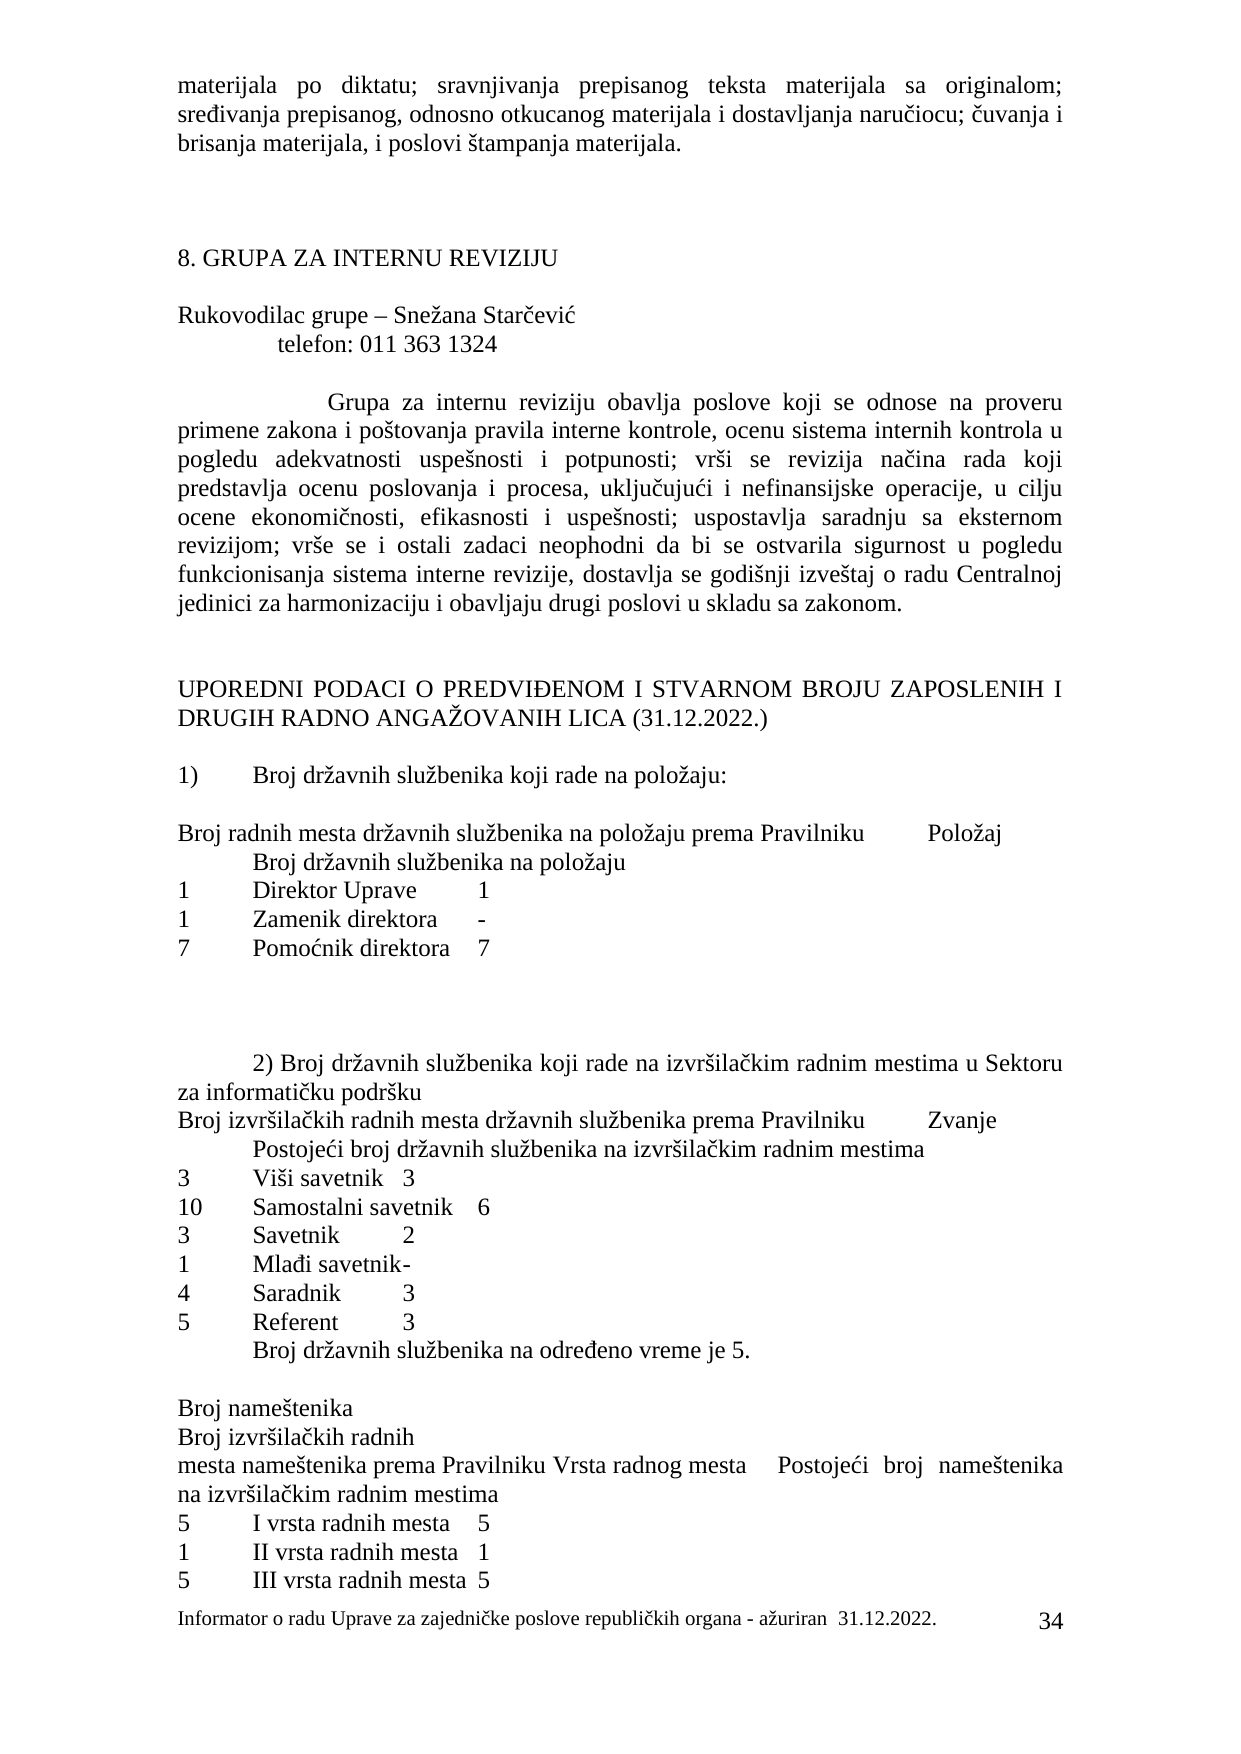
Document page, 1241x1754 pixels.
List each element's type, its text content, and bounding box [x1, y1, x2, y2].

text 5 I vrsta radnih mesta 5 [177, 1508, 1063, 1537]
text telefon: 011 363 1324 [177, 329, 1063, 358]
text 10 Samostalni savetnik 6 [177, 1192, 1063, 1220]
text 4 Saradnik 3 [177, 1278, 1063, 1307]
text Rukovodilac grupe – Snežana Starčević [177, 300, 1063, 329]
text Broj državnih službenika na određeno vreme je 5. [177, 1335, 1063, 1364]
text mesta nameštenika prema Pravilniku Vrsta radnog mesta Postojeći broj nameštenika na izvršilačkim radnim mestima [177, 1450, 1063, 1508]
text 3 Savetnik 2 [177, 1220, 1063, 1249]
text 1) Broj državnih službenika koji rade na položaju: [177, 760, 1063, 789]
text 8. GRUPA ZA INTERNU REVIZIJU [177, 243, 1063, 272]
text Broj izvršilačkih radnih [177, 1422, 1063, 1450]
text 5 III vrsta radnih mesta 5 [177, 1565, 1063, 1594]
text 5 Referent 3 [177, 1307, 1063, 1335]
text Broj nameštenika [177, 1393, 1063, 1422]
text 1 Mlađi savetnik - [177, 1249, 1063, 1278]
text 1 Zamenik direktora - [177, 904, 1063, 933]
text Broj radnih mesta državnih službenika na položaju prema Pravilniku Položaj Broj državnih službenika na položaju [177, 818, 1063, 875]
text 3 Viši savetnik 3 [177, 1163, 1063, 1192]
text 1 II vrsta radnih mesta 1 [177, 1537, 1063, 1565]
text materijala po diktatu; sravnjivanja prepisanog teksta materijala sa originalom; sređivanja prepisanog, odnosno otkucanog materijala i dostavljanja naručiocu; čuvanja i brisanja materijala, i poslovi štampanja materijala. [177, 70, 1063, 157]
text 7 Pomoćnik direktora 7 [177, 933, 1063, 962]
text 1 Direktor Uprave 1 [177, 875, 1063, 904]
text 2) Broj državnih službenika koji rade na izvršilačkim radnim mestima u Sektoru za informatičku podršku [177, 1048, 1063, 1105]
text Grupa za internu reviziju obavlja poslove koji se odnose na proveru primene zakona i poštovanja pravila interne kontrole, ocenu sistema internih kontrola u pogledu adekvatnosti uspešnosti i potpunosti; vrši se revizija načina rada koji predstavlja ocenu poslovanja i procesa, uključujući i nefinansijske operacije, u cilju ocene ekonomičnosti, efikasnosti i uspešnosti; uspostavlja saradnju sa eksternom revizijom; vrše se i ostali zadaci neophodni da bi se ostvarila sigurnost u pogledu funkcionisanja sistema interne revizije, dostavlja se godišnji izveštaj o radu Centralnoj jedinici za harmonizaciju i obavljaju drugi poslovi u skladu sa zakonom. [177, 387, 1063, 617]
text Broj izvršilačkih radnih mesta državnih službenika prema Pravilniku Zvanje Postojeći broj državnih službenika na izvršilačkim radnim mestima [177, 1105, 1063, 1163]
text UPOREDNI PODACI O PREDVIĐENOM I STVARNOM BROJU ZAPOSLENIH I DRUGIH RADNO ANGAŽOVANIH LICA (31.12.2022.) [177, 674, 1063, 732]
